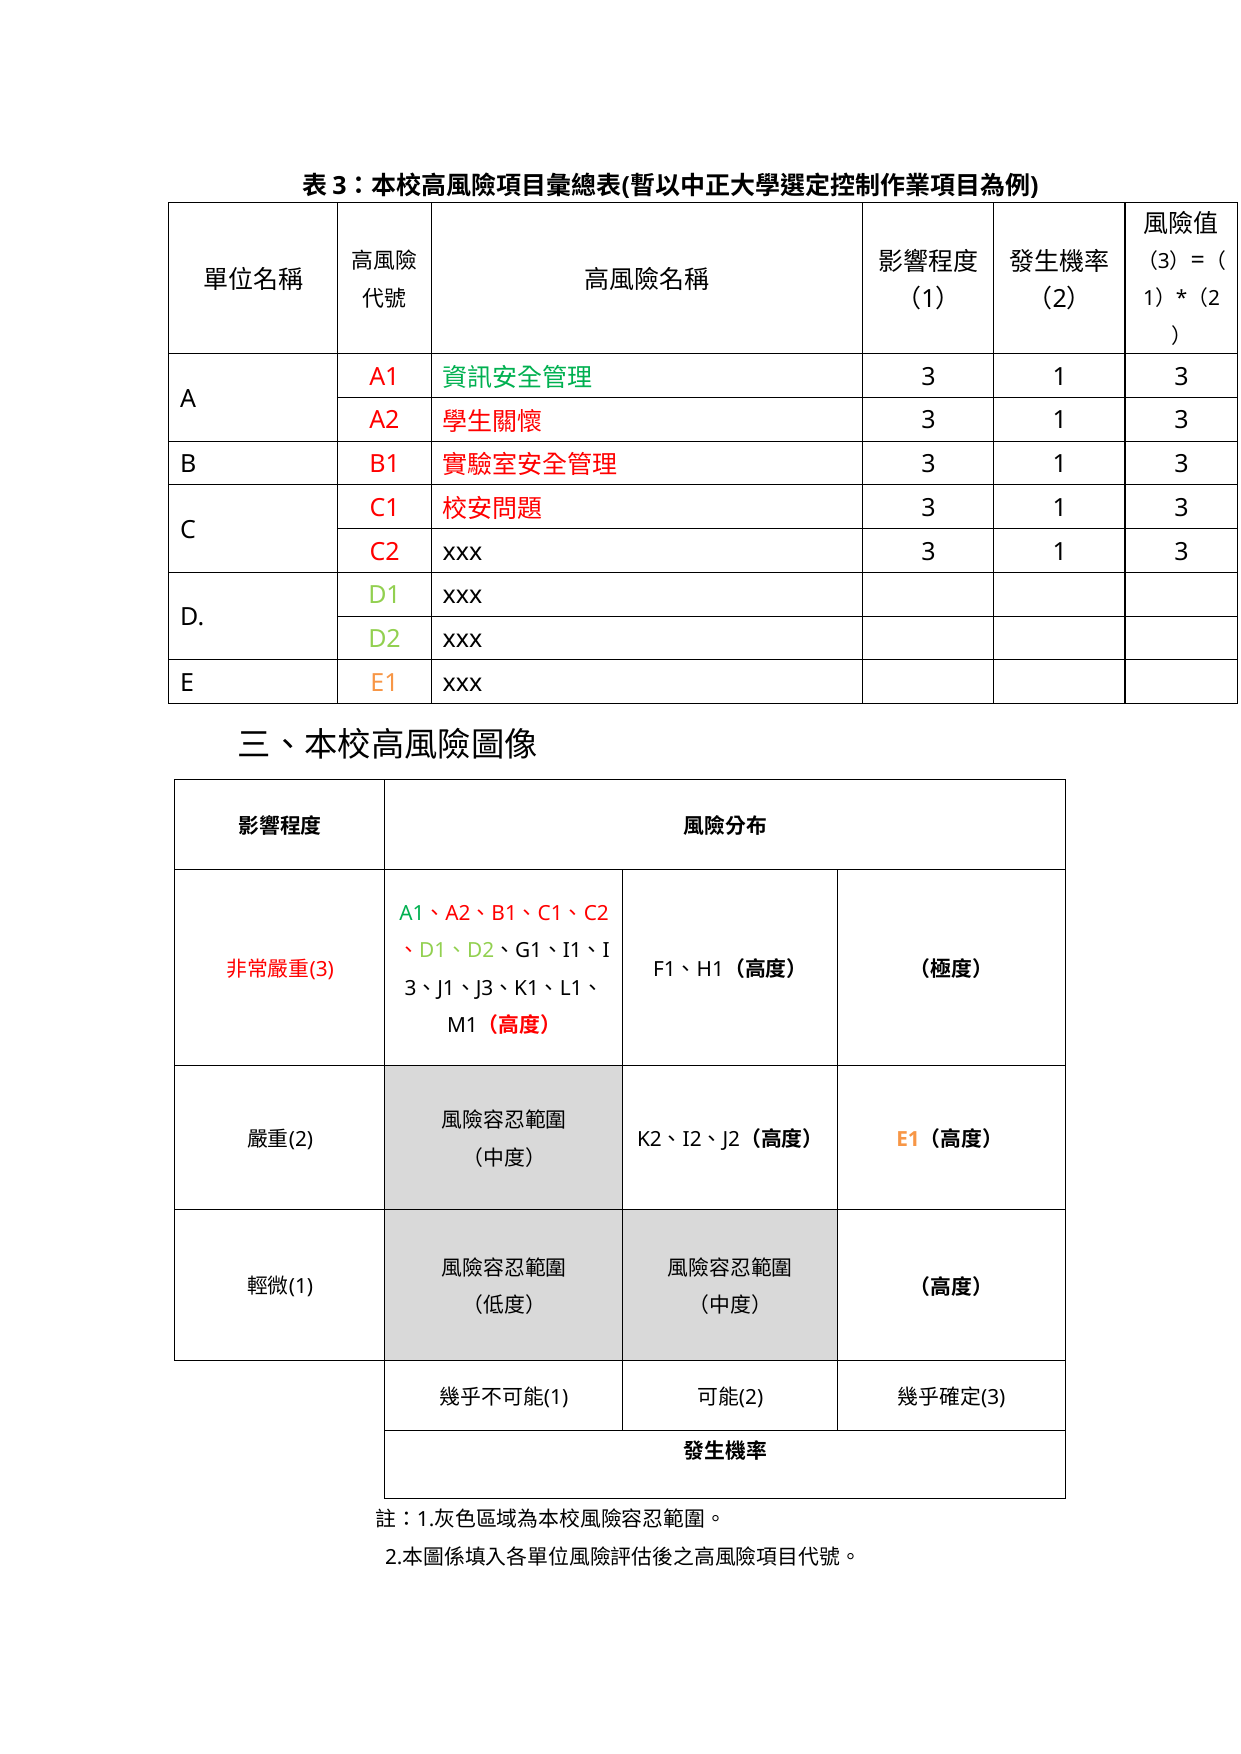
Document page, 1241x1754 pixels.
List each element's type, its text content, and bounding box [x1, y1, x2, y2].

table_cell xxx [432, 660, 862, 703]
table_cell F1、H1（高度） [623, 870, 837, 1065]
table_cell 輕微(1) [175, 1210, 384, 1360]
table_cell 3 [1126, 485, 1237, 528]
table_cell [994, 573, 1124, 616]
table_cell E [169, 660, 337, 703]
table_cell 學生關懷 [432, 398, 862, 441]
table_header 影響程度 [175, 780, 384, 869]
table_header 影響程度（1） [863, 203, 993, 353]
table_cell [175, 1430, 384, 1498]
table_cell 3 [1126, 398, 1237, 441]
table_cell B [169, 442, 337, 484]
table_cell K2、I2、J2（高度） [623, 1066, 837, 1209]
table_cell 嚴重(2) [175, 1066, 384, 1209]
table_cell 1 [994, 354, 1124, 397]
table_cell （高度） [838, 1210, 1065, 1360]
table_cell C [169, 485, 337, 572]
table_cell 資訊安全管理 [432, 354, 862, 397]
table_cell xxx [432, 529, 862, 572]
table_cell [175, 1361, 384, 1430]
text 表3：本校高風險項目彙總表(暫以中正大學選定控制作業項目為例) [237, 164, 1053, 202]
table_header 風險分布 [385, 780, 1065, 869]
table_cell xxx [432, 573, 862, 616]
table_cell 3 [1126, 442, 1237, 484]
table_cell 3 [863, 398, 993, 441]
table_cell [863, 573, 993, 616]
table_cell E1 [338, 660, 431, 703]
table_cell 3 [1126, 354, 1237, 397]
table_cell C1 [338, 485, 431, 528]
table_cell D2 [338, 617, 431, 659]
table_cell E1（高度） [838, 1066, 1065, 1209]
table_cell 校安問題 [432, 485, 862, 528]
table_cell [994, 617, 1124, 659]
table_cell 可能(2) [623, 1361, 837, 1430]
table_cell 幾乎不可能(1) [385, 1361, 622, 1430]
table_cell 風險容忍範圍 （中度） [385, 1066, 622, 1209]
table_cell 1 [994, 398, 1124, 441]
table_cell A1 [338, 354, 431, 397]
table_cell C2 [338, 529, 431, 572]
table_cell D1 [338, 573, 431, 616]
table_cell 1 [994, 529, 1124, 572]
table_cell xxx [432, 617, 862, 659]
table_cell [994, 660, 1124, 703]
table_cell 3 [863, 485, 993, 528]
subtitle 三、本校高風險圖像 [238, 704, 1053, 779]
table_cell D. [169, 573, 337, 659]
table_cell 風險容忍範圍 （中度） [623, 1210, 837, 1360]
table_cell A [169, 354, 337, 441]
table_header 發生機率（2） [994, 203, 1124, 353]
table_cell 風險容忍範圍 （低度） [385, 1210, 622, 1360]
text 2.本圖係填入各單位風險評估後之高風險項目代號。 [187, 1537, 1053, 1574]
table_header 高風險名稱 [432, 203, 862, 353]
table_cell 發生機率 [385, 1431, 1065, 1498]
table_cell 幾乎確定(3) [838, 1361, 1065, 1430]
table_header 單位名稱 [169, 203, 337, 353]
table_cell A2 [338, 398, 431, 441]
table_cell 1 [994, 442, 1124, 484]
table_cell A1、A2、B1、C1、C2、D1、D2、G1、I1、I3、J1、J3、K1、L1、M1（高度） [385, 870, 622, 1065]
table_cell [863, 617, 993, 659]
table_header 風險值（3）=（1）*（2） [1126, 203, 1237, 353]
table_header 高風險代號 [338, 203, 431, 353]
table_cell B1 [338, 442, 431, 484]
table_cell 非常嚴重(3) [175, 870, 384, 1065]
table_cell [1126, 660, 1237, 703]
table_cell 3 [1126, 529, 1237, 572]
table_cell 3 [863, 442, 993, 484]
table_cell 3 [863, 529, 993, 572]
table_cell （極度） [838, 870, 1065, 1065]
table_cell [863, 660, 993, 703]
table_cell 1 [994, 485, 1124, 528]
table_cell [1126, 617, 1237, 659]
table_cell 3 [863, 354, 993, 397]
table_cell 實驗室安全管理 [432, 442, 862, 484]
text 註：1.灰色區域為本校風險容忍範圍。 [237, 1499, 1053, 1537]
table_cell [1126, 573, 1237, 616]
